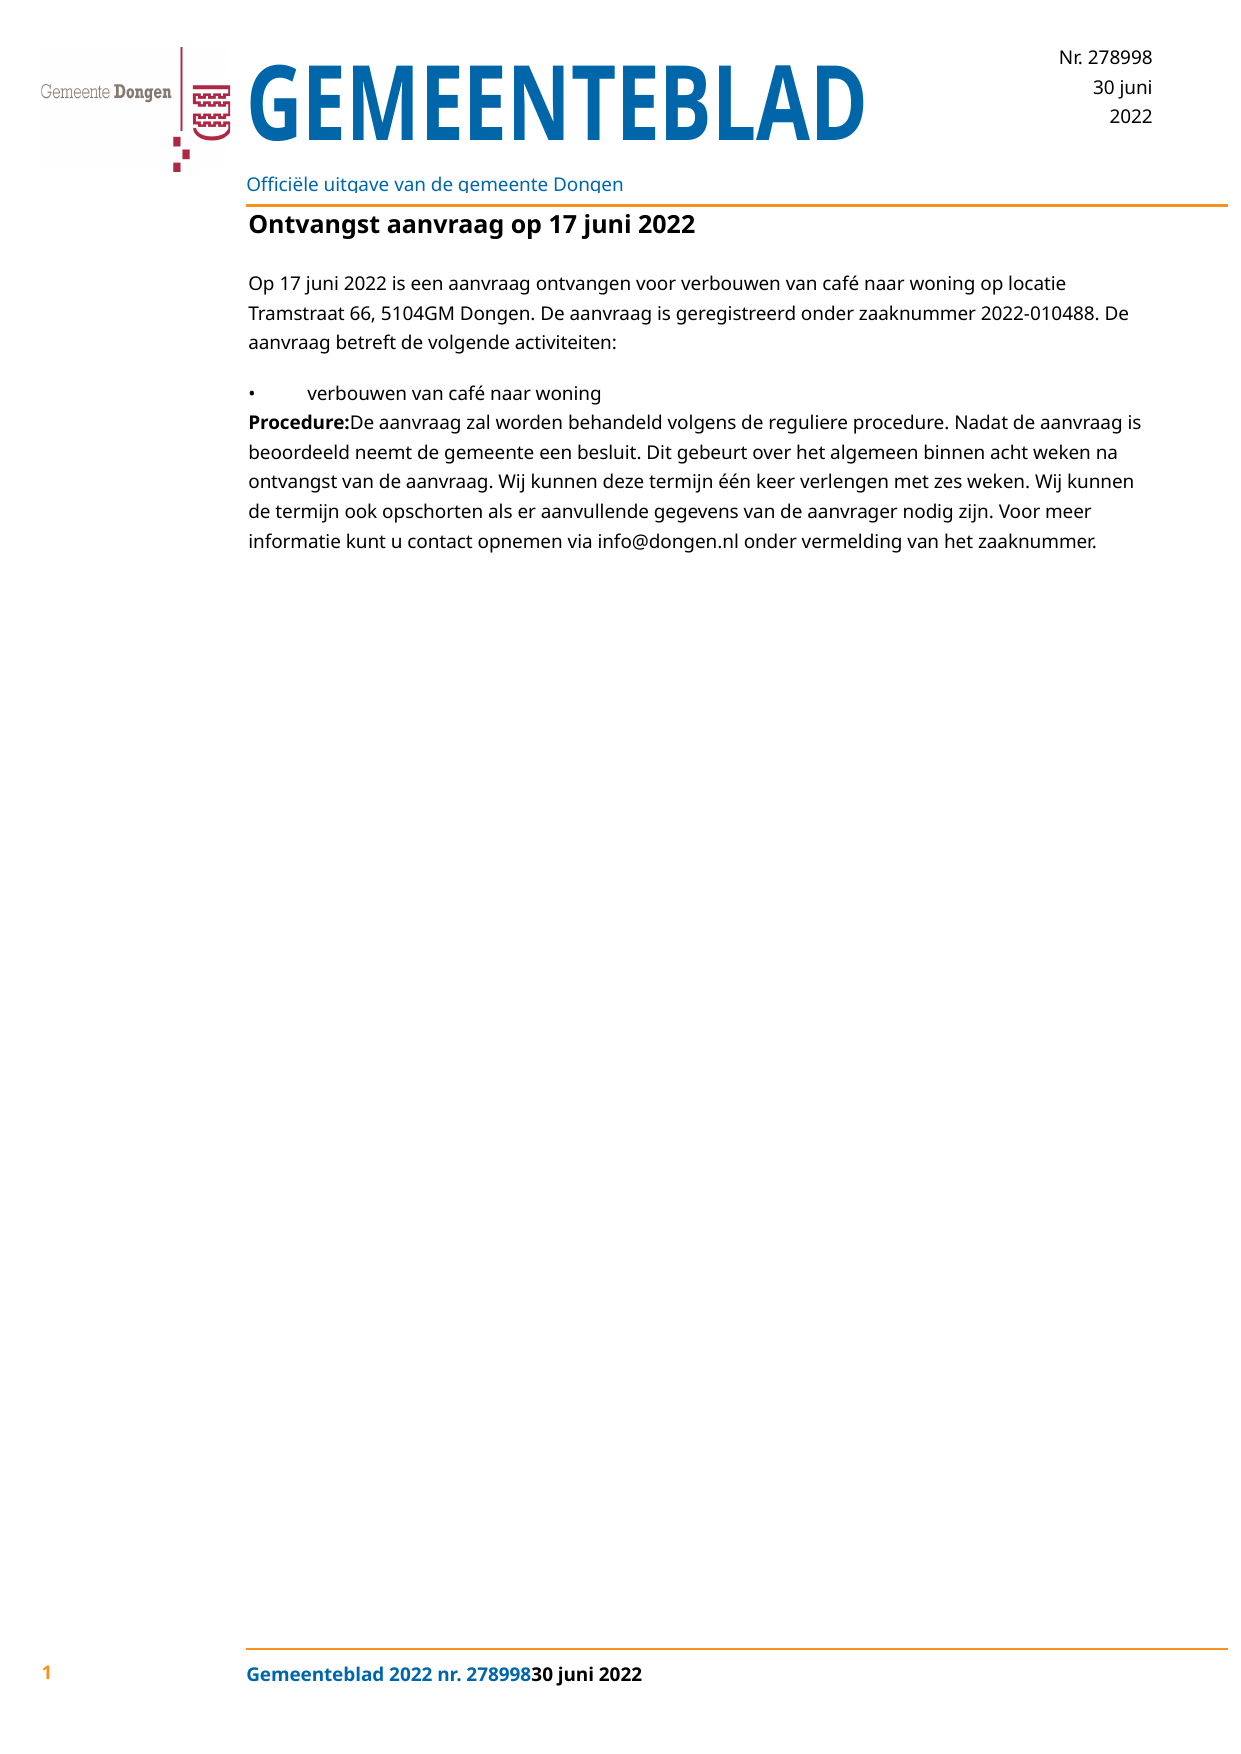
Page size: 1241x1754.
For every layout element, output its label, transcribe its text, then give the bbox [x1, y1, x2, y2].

text Procedure:De aanvraag zal worden behandeld volgens de reguliere procedure. Nadat de aanvraag is beoordeeld neemt de gemeente een besluit. Dit gebeurt over het algemeen binnen acht weken na ontvangst van de aanvraag. Wij kunnen deze termijn één keer verlengen met zes weken. Wij kunnen de termijn ook opschorten als er aanvullende gegevens van de aanvrager nodig zijn. Voor meer informatie kunt u contact opnemen via info@dongen.nl onder vermelding van het zaaknummer. [248, 409, 1152, 553]
list verbouwen van café naar woning [248, 380, 1152, 406]
text Op 17 juni 2022 is een aanvraag ontvangen voor verbouwen van café naar woning op locatie Tramstraat 66, 5104GM Dongen. De aanvraag is geregistreerd onder zaaknummer 2022-010488. De aanvraag betreft de volgende activiteiten: [248, 270, 1152, 355]
picture [41, 47, 231, 172]
text Ontvangst aanvraag op 17 juni 2022 [248, 207, 1152, 241]
